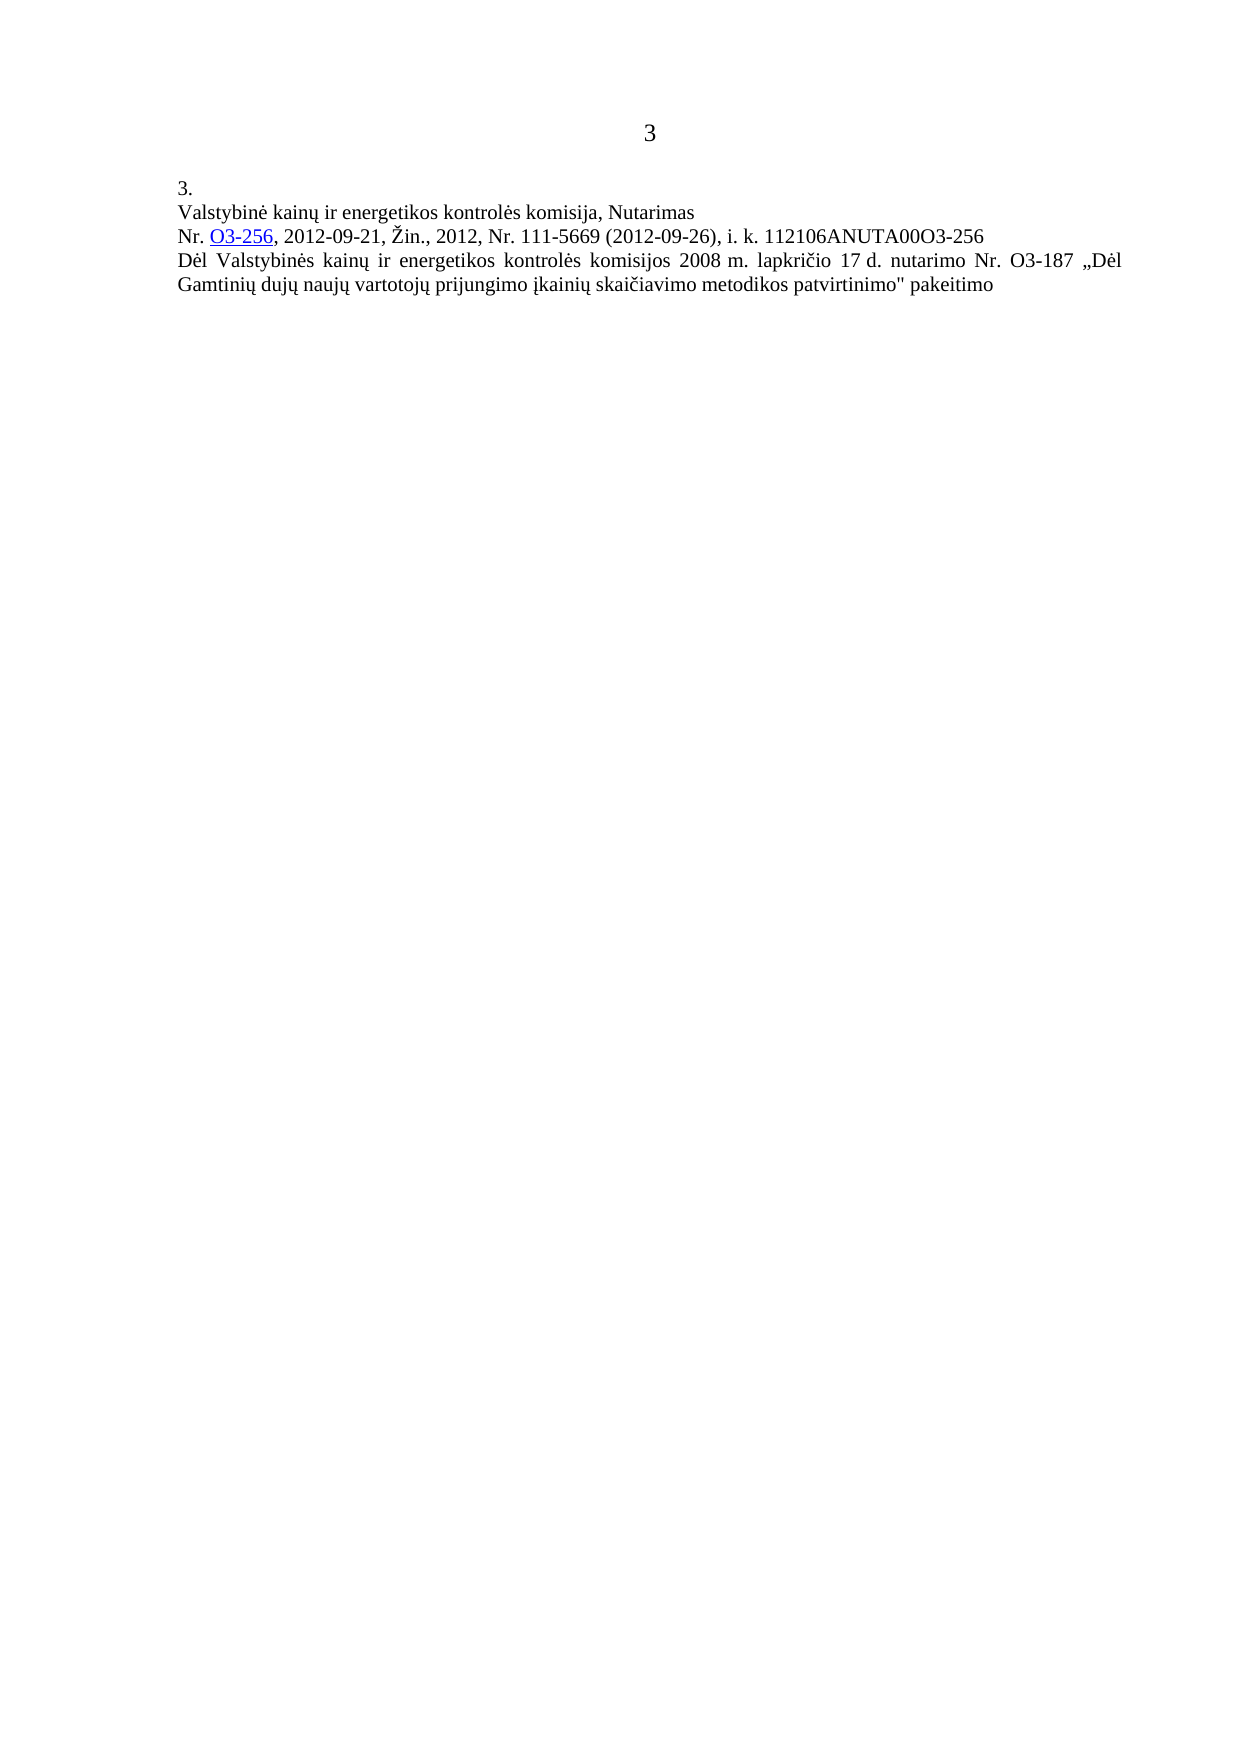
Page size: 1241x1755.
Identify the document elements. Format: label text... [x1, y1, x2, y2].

text Valstybinė kainų ir energetikos kontrolės komisija, Nutarimas [177, 200, 1122, 224]
text Dėl Valstybinės kainų ir energetikos kontrolės komisijos 2008 m. lapkričio 17 d. nutarimo Nr. O3-187 „Dėl Gamtinių dujų naujų vartotojų prijungimo įkainių skaičiavimo metodikos patvirtinimo" pakeitimo [177, 248, 1122, 296]
text 3. [177, 176, 1122, 200]
text Nr. O3-256, 2012-09-21, Žin., 2012, Nr. 111-5669 (2012-09-26), i. k. 112106ANUTA00O3-256 [177, 224, 1122, 248]
